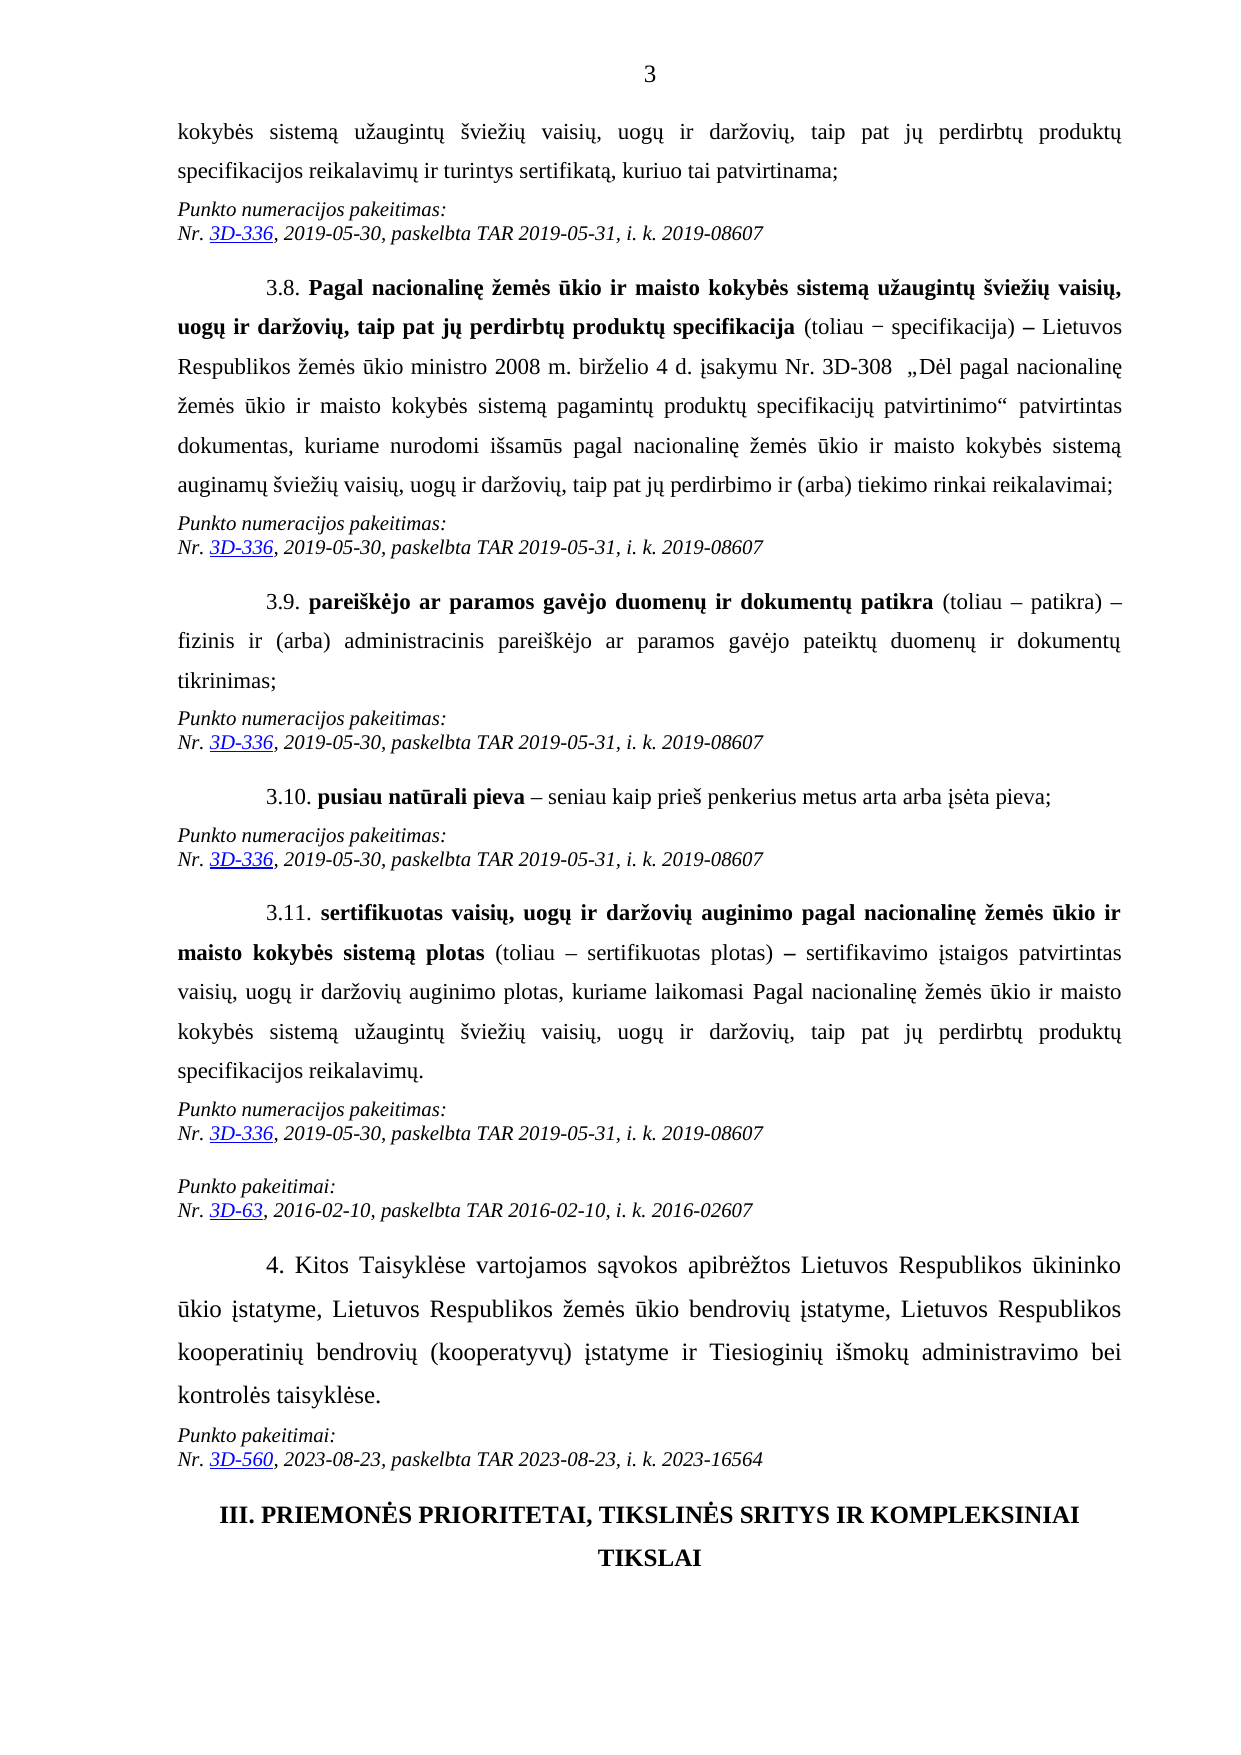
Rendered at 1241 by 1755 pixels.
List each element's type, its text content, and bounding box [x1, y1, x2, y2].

text Punkto numeracijos pakeitimas: [177, 197, 1122, 221]
text Punkto pakeitimai: [177, 1174, 1122, 1198]
text Nr. 3D-560, 2023-08-23, paskelbta TAR 2023-08-23, i. k. 2023-16564 [177, 1447, 1122, 1471]
text Punkto numeracijos pakeitimas: [177, 1097, 1122, 1121]
text 4. Kitos Taisyklėse vartojamos sąvokos apibrėžtos Lietuvos Respublikos ūkininko ūkio įstatyme, Lietuvos Respublikos žemės ūkio bendrovių įstatyme, Lietuvos Respublikos kooperatinių bendrovių (kooperatyvų) įstatyme ir Tiesioginių išmokų administravimo bei kontrolės taisyklėse. [177, 1251, 1122, 1409]
text Punkto numeracijos pakeitimas: [177, 706, 1122, 730]
text 3.9. pareiškėjo ar paramos gavėjo duomenų ir dokumentų patikra (toliau – patikra) – fizinis ir (arba) administracinis pareiškėjo ar paramos gavėjo pateiktų duomenų ir dokumentų tikrinimas; [177, 588, 1122, 693]
text 3.10. pusiau natūrali pieva – seniau kaip prieš penkerius metus arta arba įsėta pieva; [177, 783, 1122, 809]
text Nr. 3D-63, 2016-02-10, paskelbta TAR 2016-02-10, i. k. 2016-02607 [177, 1198, 1122, 1222]
text Nr. 3D-336, 2019-05-30, paskelbta TAR 2019-05-31, i. k. 2019-08607 [177, 535, 1122, 559]
text 3.8. Pagal nacionalinę žemės ūkio ir maisto kokybės sistemą užaugintų šviežių vaisių, uogų ir daržovių, taip pat jų perdirbtų produktų specifikacija (toliau − specifikacija) – Lietuvos Respublikos žemės ūkio ministro 2008 m. birželio 4 d. įsakymu Nr. 3D-308 „Dėl pagal nacionalinę žemės ūkio ir maisto kokybės sistemą pagamintų produktų specifikacijų patvirtinimo“ patvirtintas dokumentas, kuriame nurodomi išsamūs pagal nacionalinę žemės ūkio ir maisto kokybės sistemą auginamų šviežių vaisių, uogų ir daržovių, taip pat jų perdirbimo ir (arba) tiekimo rinkai reikalavimai; [177, 274, 1122, 498]
text kokybės sistemą užaugintų šviežių vaisių, uogų ir daržovių, taip pat jų perdirbtų produktų specifikacijos reikalavimų ir turintys sertifikatą, kuriuo tai patvirtinama; [177, 118, 1122, 184]
text Nr. 3D-336, 2019-05-30, paskelbta TAR 2019-05-31, i. k. 2019-08607 [177, 1121, 1122, 1145]
text Nr. 3D-336, 2019-05-30, paskelbta TAR 2019-05-31, i. k. 2019-08607 [177, 221, 1122, 245]
text Punkto pakeitimai: [177, 1423, 1122, 1447]
text Punkto numeracijos pakeitimas: [177, 511, 1122, 535]
text Nr. 3D-336, 2019-05-30, paskelbta TAR 2019-05-31, i. k. 2019-08607 [177, 847, 1122, 871]
text Punkto numeracijos pakeitimas: [177, 822, 1122, 847]
text 3.11. sertifikuotas vaisių, uogų ir daržovių auginimo pagal nacionalinę žemės ūkio ir maisto kokybės sistemą plotas (toliau – sertifikuotas plotas) – sertifikavimo įstaigos patvirtintas vaisių, uogų ir daržovių auginimo plotas, kuriame laikomasi Pagal nacionalinę žemės ūkio ir maisto kokybės sistemą užaugintų šviežių vaisių, uogų ir daržovių, taip pat jų perdirbtų produktų specifikacijos reikalavimų. [177, 899, 1122, 1084]
text Nr. 3D-336, 2019-05-30, paskelbta TAR 2019-05-31, i. k. 2019-08607 [177, 730, 1122, 754]
text III. PRIEMONĖS PRIORITETAI, TIKSLINĖS SRITYS IR KOMPLEKSINIAI TIKSLAI [177, 1500, 1122, 1572]
